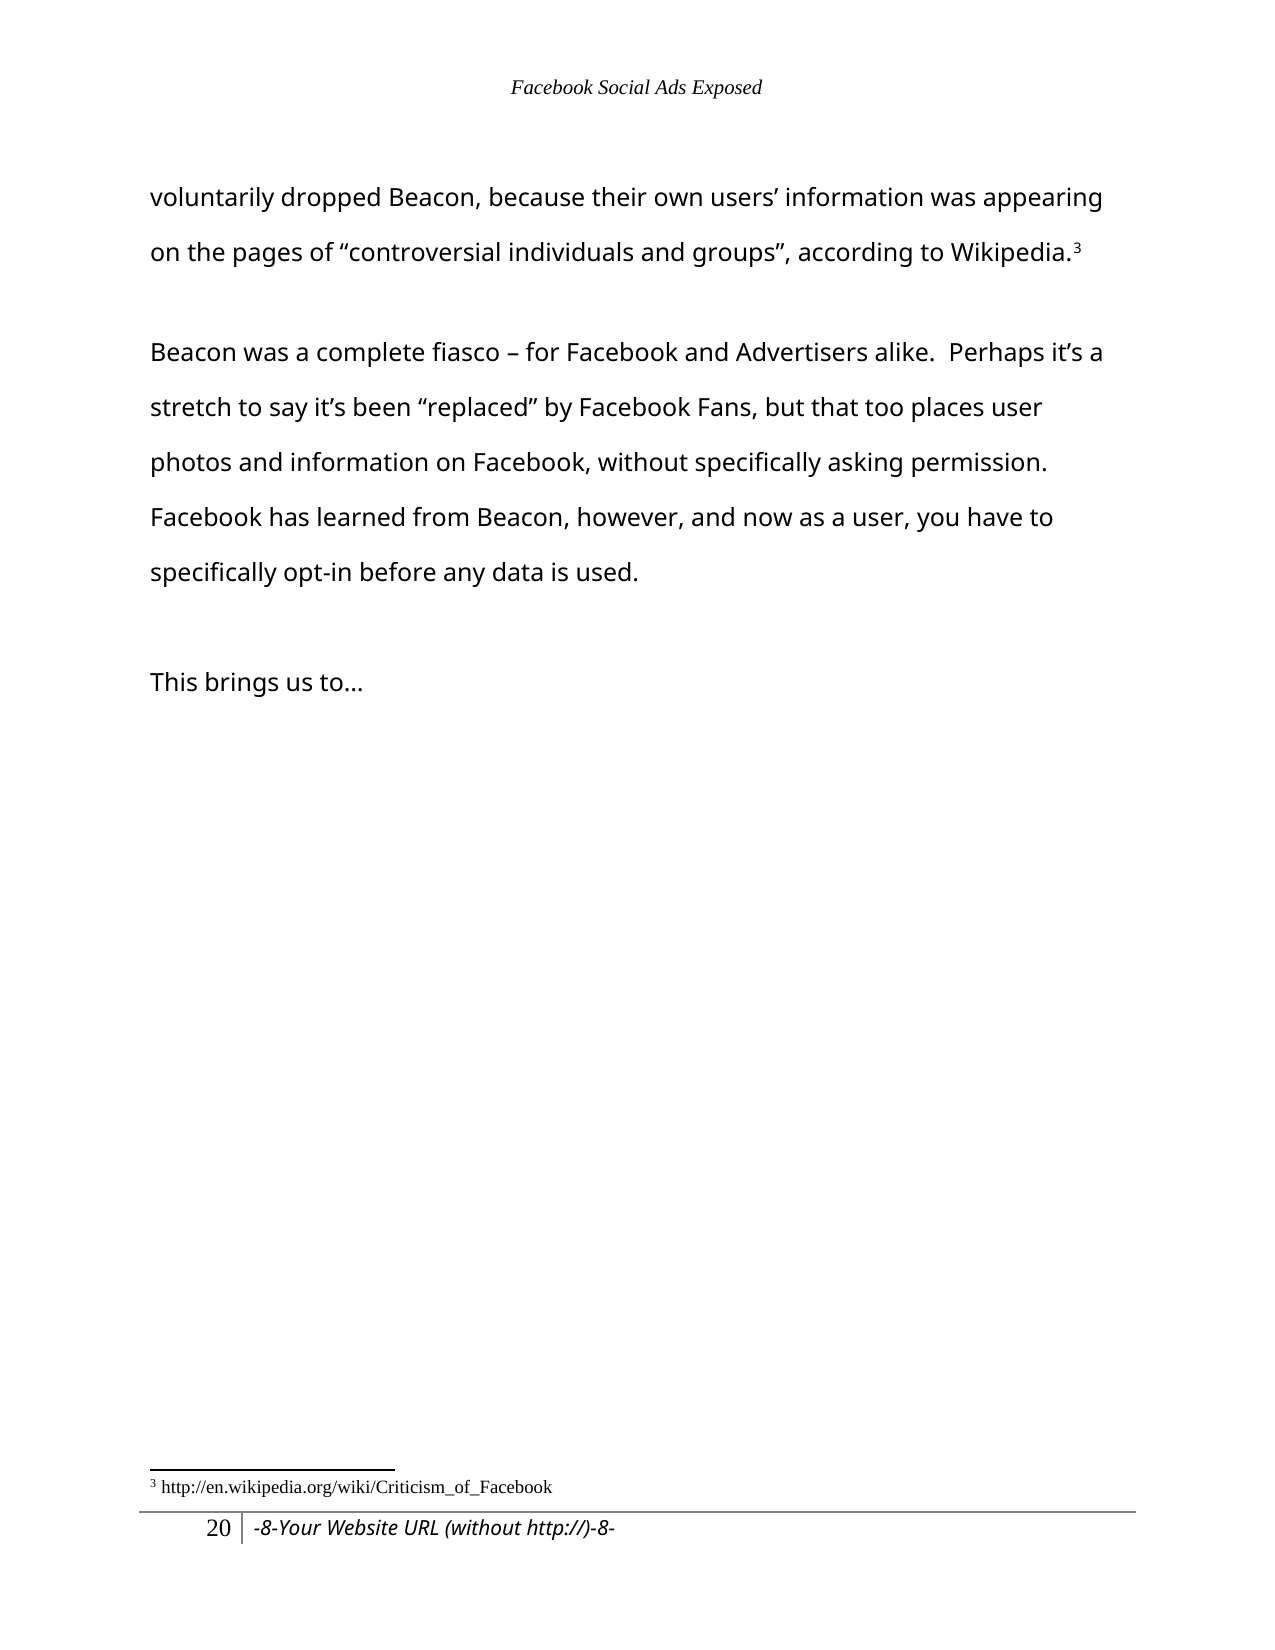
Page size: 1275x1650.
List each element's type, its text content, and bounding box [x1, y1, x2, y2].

text voluntarily dropped Beacon, because their own users’ information was appearing on the pages of “controversial individuals and groups”, according to Wikipedia. [150, 180, 1125, 272]
text This brings us to… [150, 665, 1125, 702]
text http://en.wikipedia.org/wiki/Criticism_of_Facebook [150, 1476, 1125, 1500]
text Beacon was a complete fiasco – for Facebook and Advertisers alike. Perhaps it’s a stretch to say it’s been “replaced” by Facebook Fans, but that too places user photos and information on Facebook, without specifically asking permission. Facebook has learned from Beacon, however, and now as a user, you have to specifically opt-in before any data is used. [150, 334, 1125, 592]
